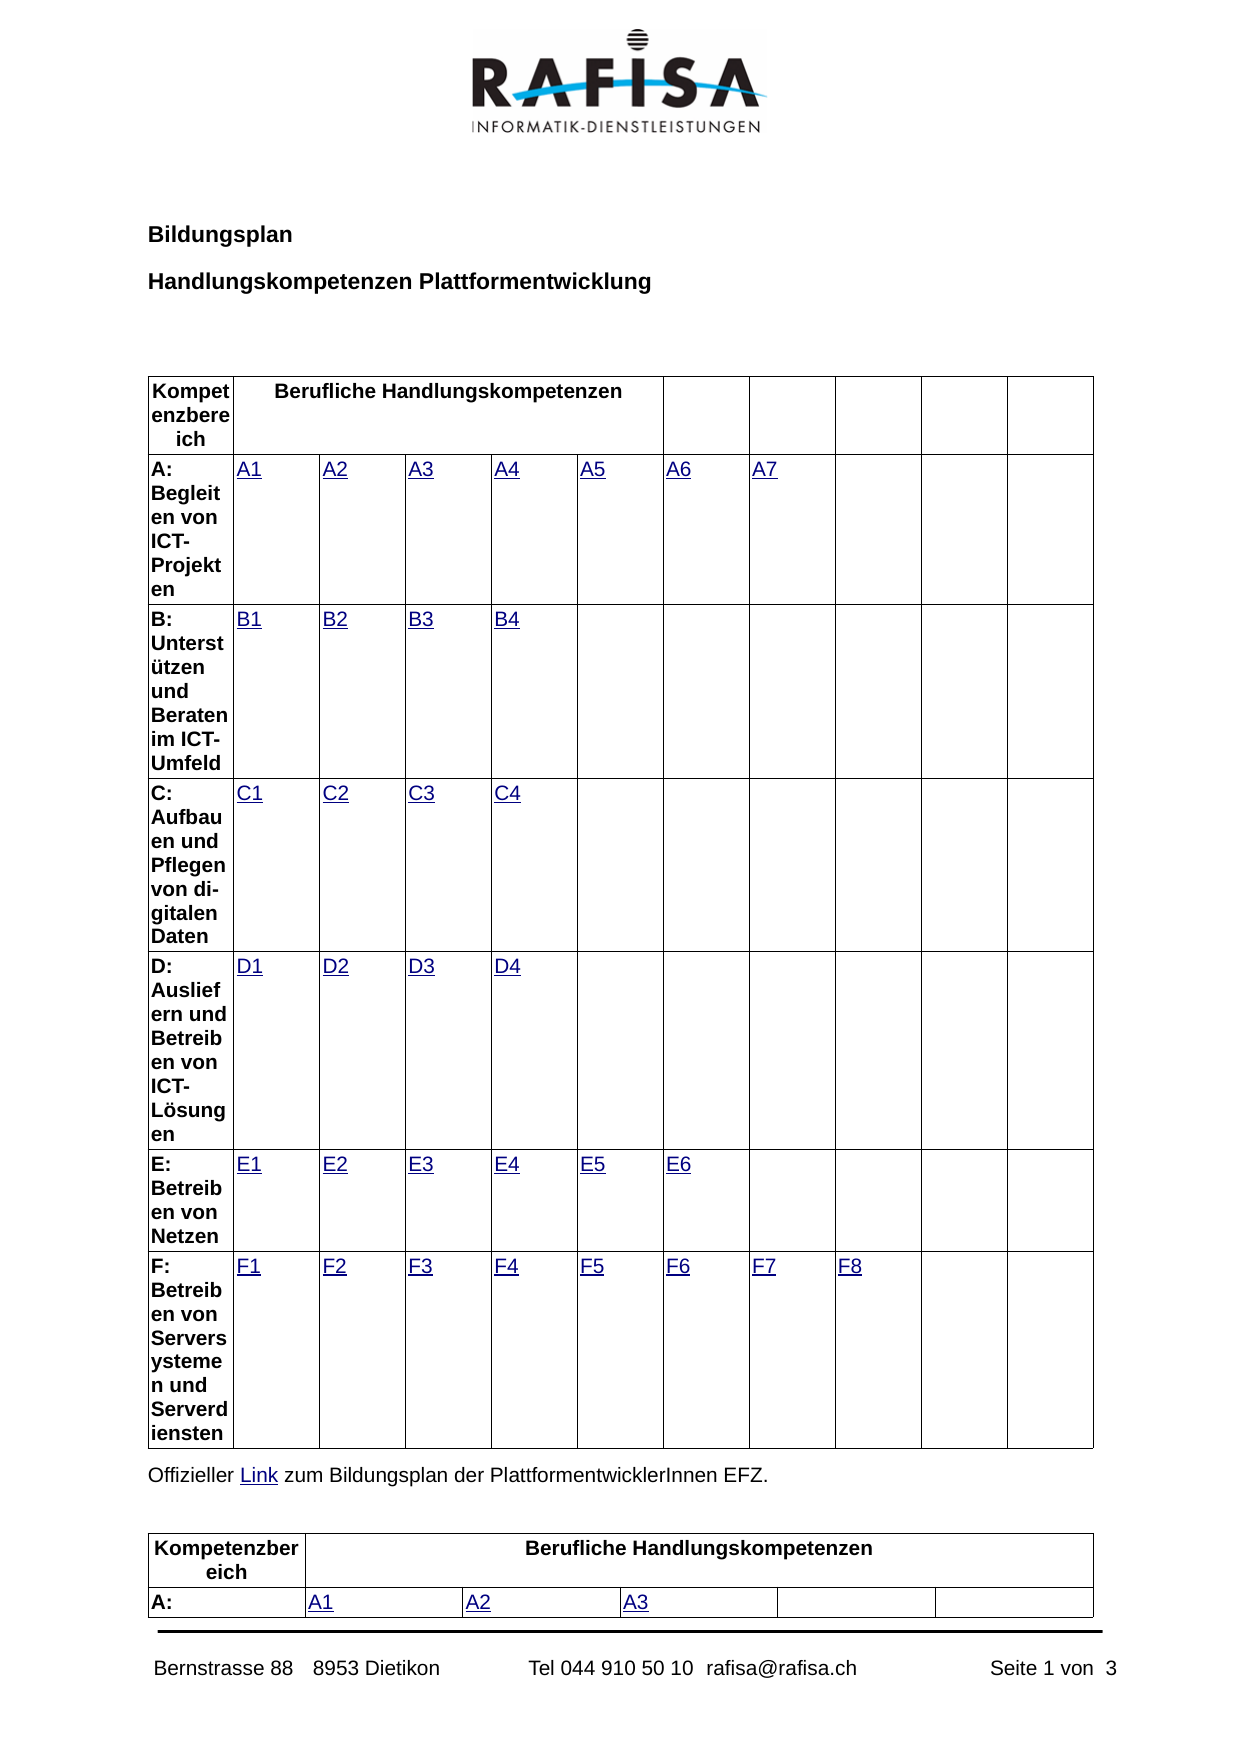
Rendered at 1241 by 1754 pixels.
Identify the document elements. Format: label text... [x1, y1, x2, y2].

table_cell C1 [234, 779, 319, 951]
table_cell [750, 1150, 835, 1251]
table_cell [922, 605, 1007, 777]
table_cell [936, 1588, 1093, 1617]
table_cell E3 [406, 1150, 491, 1251]
table_cell [922, 455, 1007, 604]
table_cell D: Ausliefern und Betreiben von ICT-Lösungen [149, 952, 233, 1149]
table_cell [836, 1150, 921, 1251]
table_header [750, 377, 835, 454]
table_cell A3 [406, 455, 491, 604]
table_cell A2 [463, 1588, 620, 1617]
table_cell [778, 1588, 935, 1617]
table_cell [750, 779, 835, 951]
table_cell [578, 779, 663, 951]
table_cell [836, 605, 921, 777]
table_cell F7 [750, 1252, 835, 1448]
table_cell [836, 952, 921, 1149]
table_cell A6 [664, 455, 749, 604]
table_cell A2 [320, 455, 405, 604]
table_cell E2 [320, 1150, 405, 1251]
table_cell [750, 605, 835, 777]
table_cell [664, 605, 749, 777]
table_header Kompetenzbereich [149, 1534, 305, 1587]
table_cell [1008, 779, 1093, 951]
table_header [1008, 377, 1093, 454]
table_cell C3 [406, 779, 491, 951]
table_header [664, 377, 749, 454]
table_cell [1008, 952, 1093, 1149]
table_cell B2 [320, 605, 405, 777]
table_cell A3 [621, 1588, 777, 1617]
table_cell A: [149, 1588, 305, 1617]
table_cell [578, 605, 663, 777]
table_cell D1 [234, 952, 319, 1149]
table_cell [1008, 605, 1093, 777]
table_cell C2 [320, 779, 405, 951]
table_cell F6 [664, 1252, 749, 1448]
picture [472, 29, 768, 133]
subtitle Bildungsplan [148, 221, 1093, 247]
table_cell A5 [578, 455, 663, 604]
table_cell [1008, 1150, 1093, 1251]
table_cell B3 [406, 605, 491, 777]
table_cell A1 [234, 455, 319, 604]
table_cell F8 [836, 1252, 921, 1448]
table_cell [922, 779, 1007, 951]
table_cell [1008, 455, 1093, 604]
table_cell E4 [492, 1150, 577, 1251]
table_cell B1 [234, 605, 319, 777]
table_cell A1 [306, 1588, 462, 1617]
table_cell [664, 952, 749, 1149]
table_cell [922, 952, 1007, 1149]
table_header [836, 377, 921, 454]
table_cell [922, 1150, 1007, 1251]
table_cell F5 [578, 1252, 663, 1448]
table_header Berufliche Handlungskompetenzen [234, 377, 663, 454]
table_cell A: Begleiten von ICT-Projekten [149, 455, 233, 604]
table_cell C: Aufbauen und Pflegen von di- gitalen Daten [149, 779, 233, 951]
table_header Kompetenzbereich [149, 377, 233, 454]
table_header [922, 377, 1007, 454]
table_cell A7 [750, 455, 835, 604]
table_cell D3 [406, 952, 491, 1149]
table_cell [1008, 1252, 1093, 1448]
table_cell E: Betreiben von Netzen [149, 1150, 233, 1251]
table_cell C4 [492, 779, 577, 951]
table_cell F2 [320, 1252, 405, 1448]
table_cell E1 [234, 1150, 319, 1251]
table_cell D2 [320, 952, 405, 1149]
subtitle Handlungskompetenzen Plattformentwicklung [148, 268, 1093, 294]
table_cell E6 [664, 1150, 749, 1251]
table_cell E5 [578, 1150, 663, 1251]
table_cell [578, 952, 663, 1149]
table_cell F4 [492, 1252, 577, 1448]
table_cell [750, 952, 835, 1149]
table_cell F3 [406, 1252, 491, 1448]
table_cell F1 [234, 1252, 319, 1448]
table_cell A4 [492, 455, 577, 604]
table_cell B: Unterstützen und Beraten im ICT-Umfeld [149, 605, 233, 777]
table_cell F: Betreiben von Serversystemen und Serverdiensten [149, 1252, 233, 1448]
table_header Berufliche Handlungskompetenzen [306, 1534, 1093, 1587]
text Offizieller Link zum Bildungsplan der PlattformentwicklerInnen EFZ. [148, 1463, 1093, 1514]
table_cell [664, 779, 749, 951]
table_cell B4 [492, 605, 577, 777]
table_cell D4 [492, 952, 577, 1149]
table_cell [836, 779, 921, 951]
table_cell [922, 1252, 1007, 1448]
table_cell [836, 455, 921, 604]
